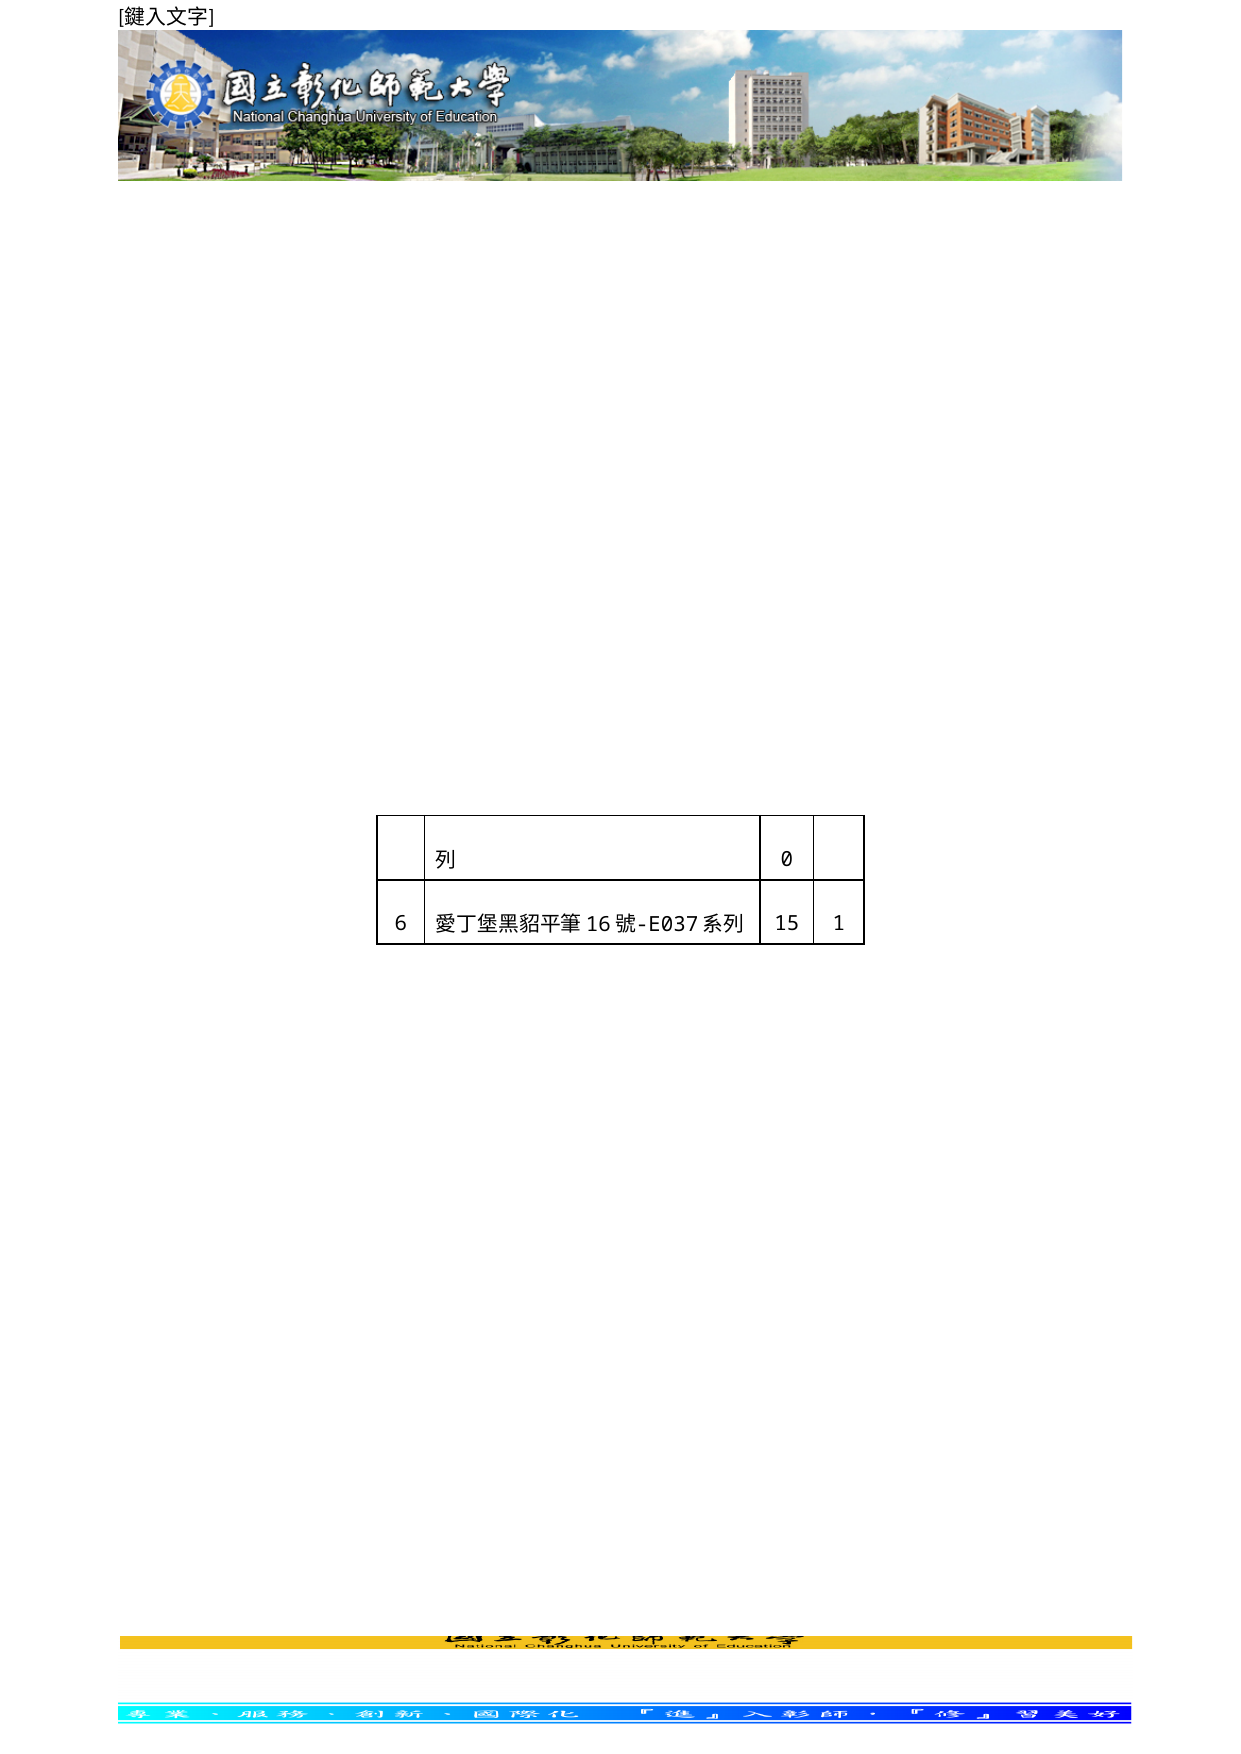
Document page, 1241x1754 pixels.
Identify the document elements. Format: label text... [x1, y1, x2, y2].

table_cell [378, 816, 424, 879]
table_cell 6 [378, 881, 424, 943]
table_cell 愛丁堡黑貂平筆16號-E037系列 [425, 881, 759, 943]
table_cell 0 [761, 816, 813, 879]
table_cell 15 [761, 881, 813, 943]
table_cell 列 [425, 816, 759, 879]
table_cell [814, 816, 863, 879]
table_cell 1 [814, 881, 863, 943]
